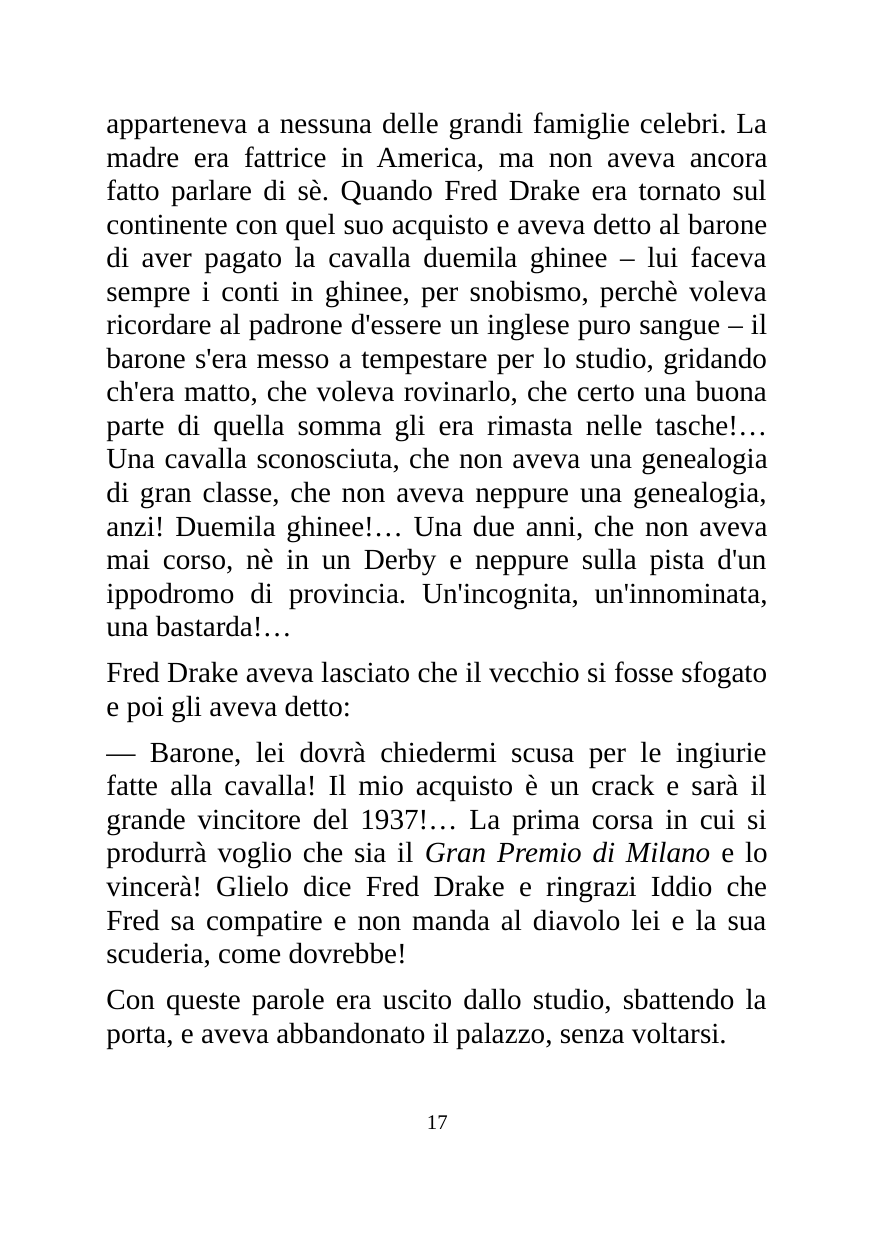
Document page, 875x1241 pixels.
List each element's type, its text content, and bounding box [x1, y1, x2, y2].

text Fred Drake aveva lasciato che il vecchio si fosse sfogato e poi gli aveva detto: [106, 655, 768, 722]
text apparteneva a nessuna delle grandi famiglie celebri. La madre era fattrice in America, ma non aveva ancora fatto parlare di sè. Quando Fred Drake era tornato sul continente con quel suo acquisto e aveva detto al barone di aver pagato la cavalla duemila ghinee – lui faceva sempre i conti in ghinee, per snobismo, perchè voleva ricordare al padrone d'essere un inglese puro sangue – il barone s'era messo a tempestare per lo studio, gridando ch'era matto, che voleva rovinarlo, che certo una buona parte di quella somma gli era rimasta nelle tasche!… Una cavalla sconosciuta, che non aveva una genealogia di gran classe, che non aveva neppure una genealogia, anzi! Duemila ghinee!… Una due anni, che non aveva mai corso, nè in un Derby e neppure sulla pista d'un ippodromo di provincia. Un'incognita, un'innominata, una bastarda!… [106, 106, 768, 643]
text — Barone, lei dovrà chiedermi scusa per le ingiurie fatte alla cavalla! Il mio acquisto è un crack e sarà il grande vincitore del 1937!… La prima corsa in cui si produrrà voglio che sia il Gran Premio di Milano e lo vincerà! Glielo dice Fred Drake e ringrazi Iddio che Fred sa compatire e non manda al diavolo lei e la sua scuderia, come dovrebbe! [106, 735, 768, 970]
text Con queste parole era uscito dallo studio, sbattendo la porta, e aveva abbandonato il palazzo, senza voltarsi. [106, 982, 768, 1049]
